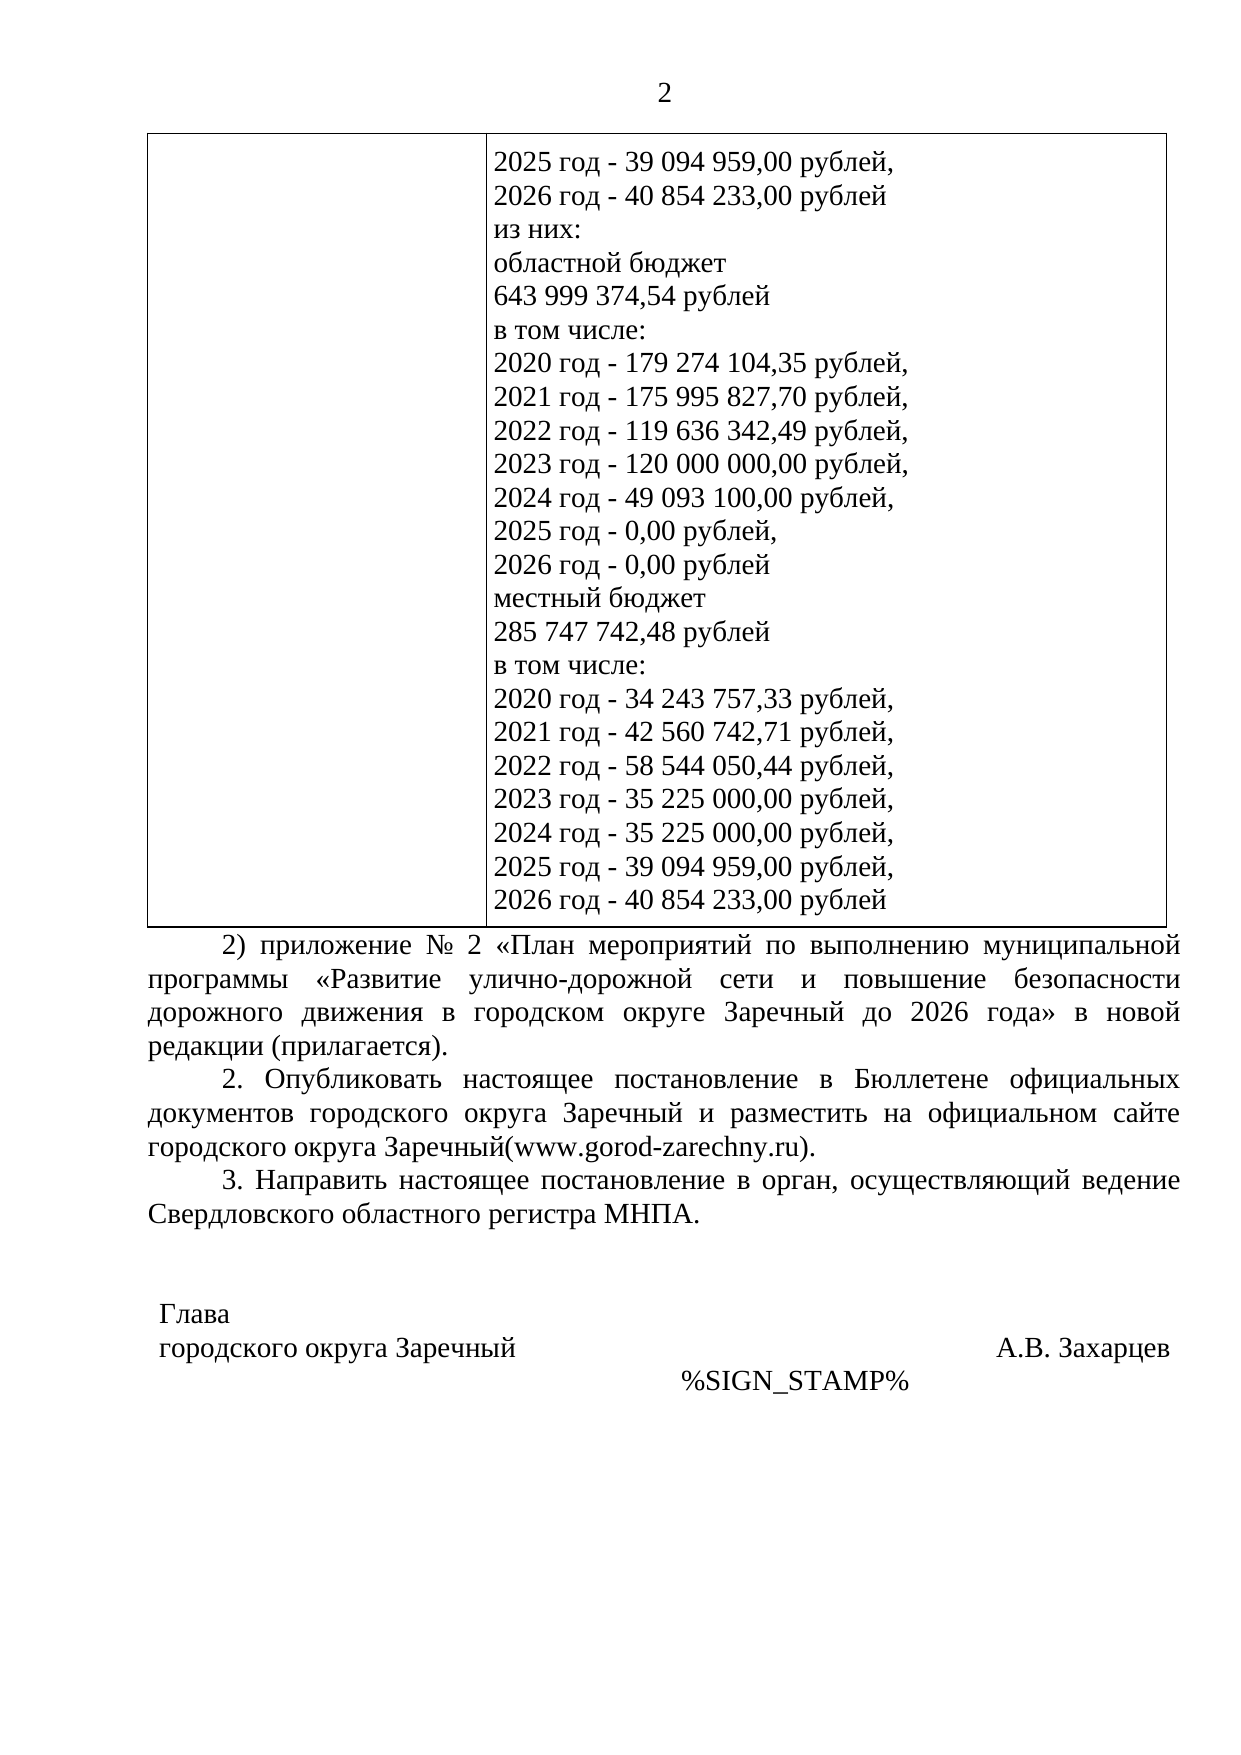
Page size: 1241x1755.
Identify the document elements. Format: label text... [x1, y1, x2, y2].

table_cell %SIGN_STAMP% [650, 1364, 940, 1397]
table_header [148, 134, 486, 926]
table_cell [940, 1364, 1181, 1397]
table_header [650, 1296, 940, 1363]
text 2. Опубликовать настоящее постановление в Бюллетене официальных документов городского округа Заречный и разместить на официальном сайте городского округа Заречный(www.gorod-zarechny.ru). [148, 1062, 1181, 1162]
table_header Глава городского округа Заречный [148, 1296, 650, 1363]
table_cell [148, 1364, 650, 1397]
text 2) приложение № 2 «План мероприятий по выполнению муниципальной программы «Развитие улично-дорожной сети и повышение безопасности дорожного движения в городском округе Заречный до 2026 года» в новой редакции (прилагается). [148, 927, 1181, 1062]
table_header 2025 год - 39 094 959,00 рублей, 2026 год - 40 854 233,00 рублей из них: областной бюджет 643 999 374,54 рублей в том числе: 2020 год - 179 274 104,35 рублей, 2021 год - 175 995 827,70 рублей, 2022 год - 119 636 342,49 рублей, 2023 год - 120 000 000,00 рублей, 2024 год - 49 093 100,00 рублей, 2025 год - 0,00 рублей, 2026 год - 0,00 рублей местный бюджет 285 747 742,48 рублей в том числе: 2020 год - 34 243 757,33 рублей, 2021 год - 42 560 742,71 рублей, 2022 год - 58 544 050,44 рублей, 2023 год - 35 225 000,00 рублей, 2024 год - 35 225 000,00 рублей, 2025 год - 39 094 959,00 рублей, 2026 год - 40 854 233,00 рублей [487, 134, 1166, 926]
text 3. Направить настоящее постановление в орган, осуществляющий ведение Свердловского областного регистра МНПА. [148, 1162, 1181, 1229]
table_header А.В. Захарцев [940, 1296, 1181, 1363]
